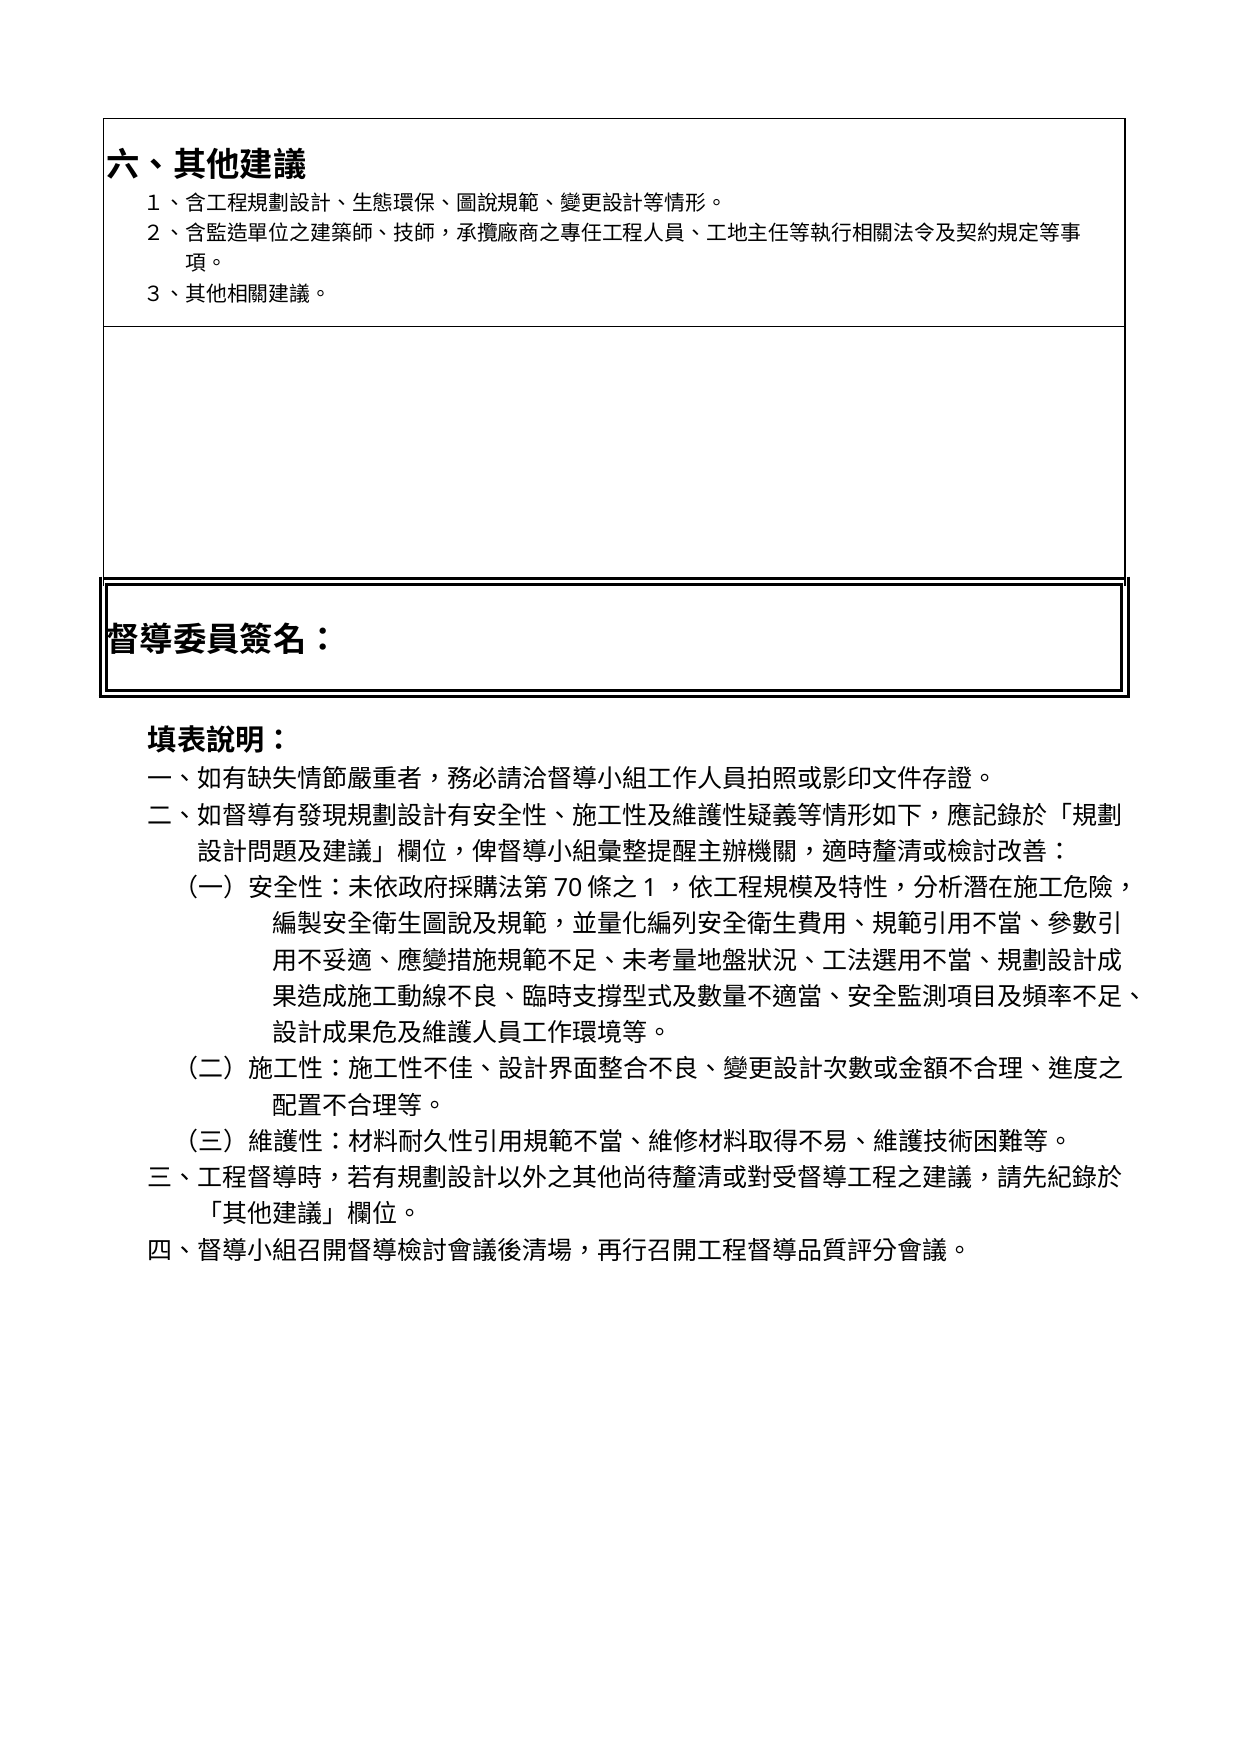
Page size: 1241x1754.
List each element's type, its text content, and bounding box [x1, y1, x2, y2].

text （一）安全性：未依政府採購法第70條之1 ，依工程規模及特性，分析潛在施工危險，編製安全衛生圖說及規範，並量化編列安全衛生費用、規範引用不當、參數引用不妥適、應變措施規範不足、未考量地盤狀況、工法選用不當、規劃設計成果造成施工動線不良、臨時支撐型式及數量不適當、安全監測項目及頻率不足、設計成果危及維護人員工作環境等。 [148, 868, 1137, 1049]
text 三、工程督導時，若有規劃設計以外之其他尚待釐清或對受督導工程之建議，請先紀錄於「其他建議」欄位。 [148, 1158, 1137, 1230]
text 四、督導小組召開督導檢討會議後清場，再行召開工程督導品質評分會議。 [148, 1230, 1137, 1266]
table_cell 六、其他建議 １、含工程規劃設計、生態環保、圖說規範、變更設計等情形。 ２、含監造單位之建築師、技師，承攬廠商之專任工程人員、工地主任等執行相關法令及契約規定等事項。 ３、其他相關建議。 [104, 119, 1124, 326]
text （二）施工性：施工性不佳、設計界面整合不良、變更設計次數或金額不合理、進度之配置不合理等。 [148, 1049, 1137, 1121]
table_cell [104, 327, 1124, 577]
text （三）維護性：材料耐久性引用規範不當、維修材料取得不易、維護技術困難等。 [148, 1121, 1137, 1158]
text 填表說明： [148, 717, 1137, 759]
text 二、如督導有發現規劃設計有安全性、施工性及維護性疑義等情形如下，應記錄於「規劃設計問題及建議」欄位，俾督導小組彙整提醒主辦機關，適時釐清或檢討改善： [148, 795, 1137, 868]
text 一、如有缺失情節嚴重者，務必請洽督導小組工作人員拍照或影印文件存證。 [148, 759, 1137, 795]
table_cell 督導委員簽名： [103, 580, 1125, 688]
